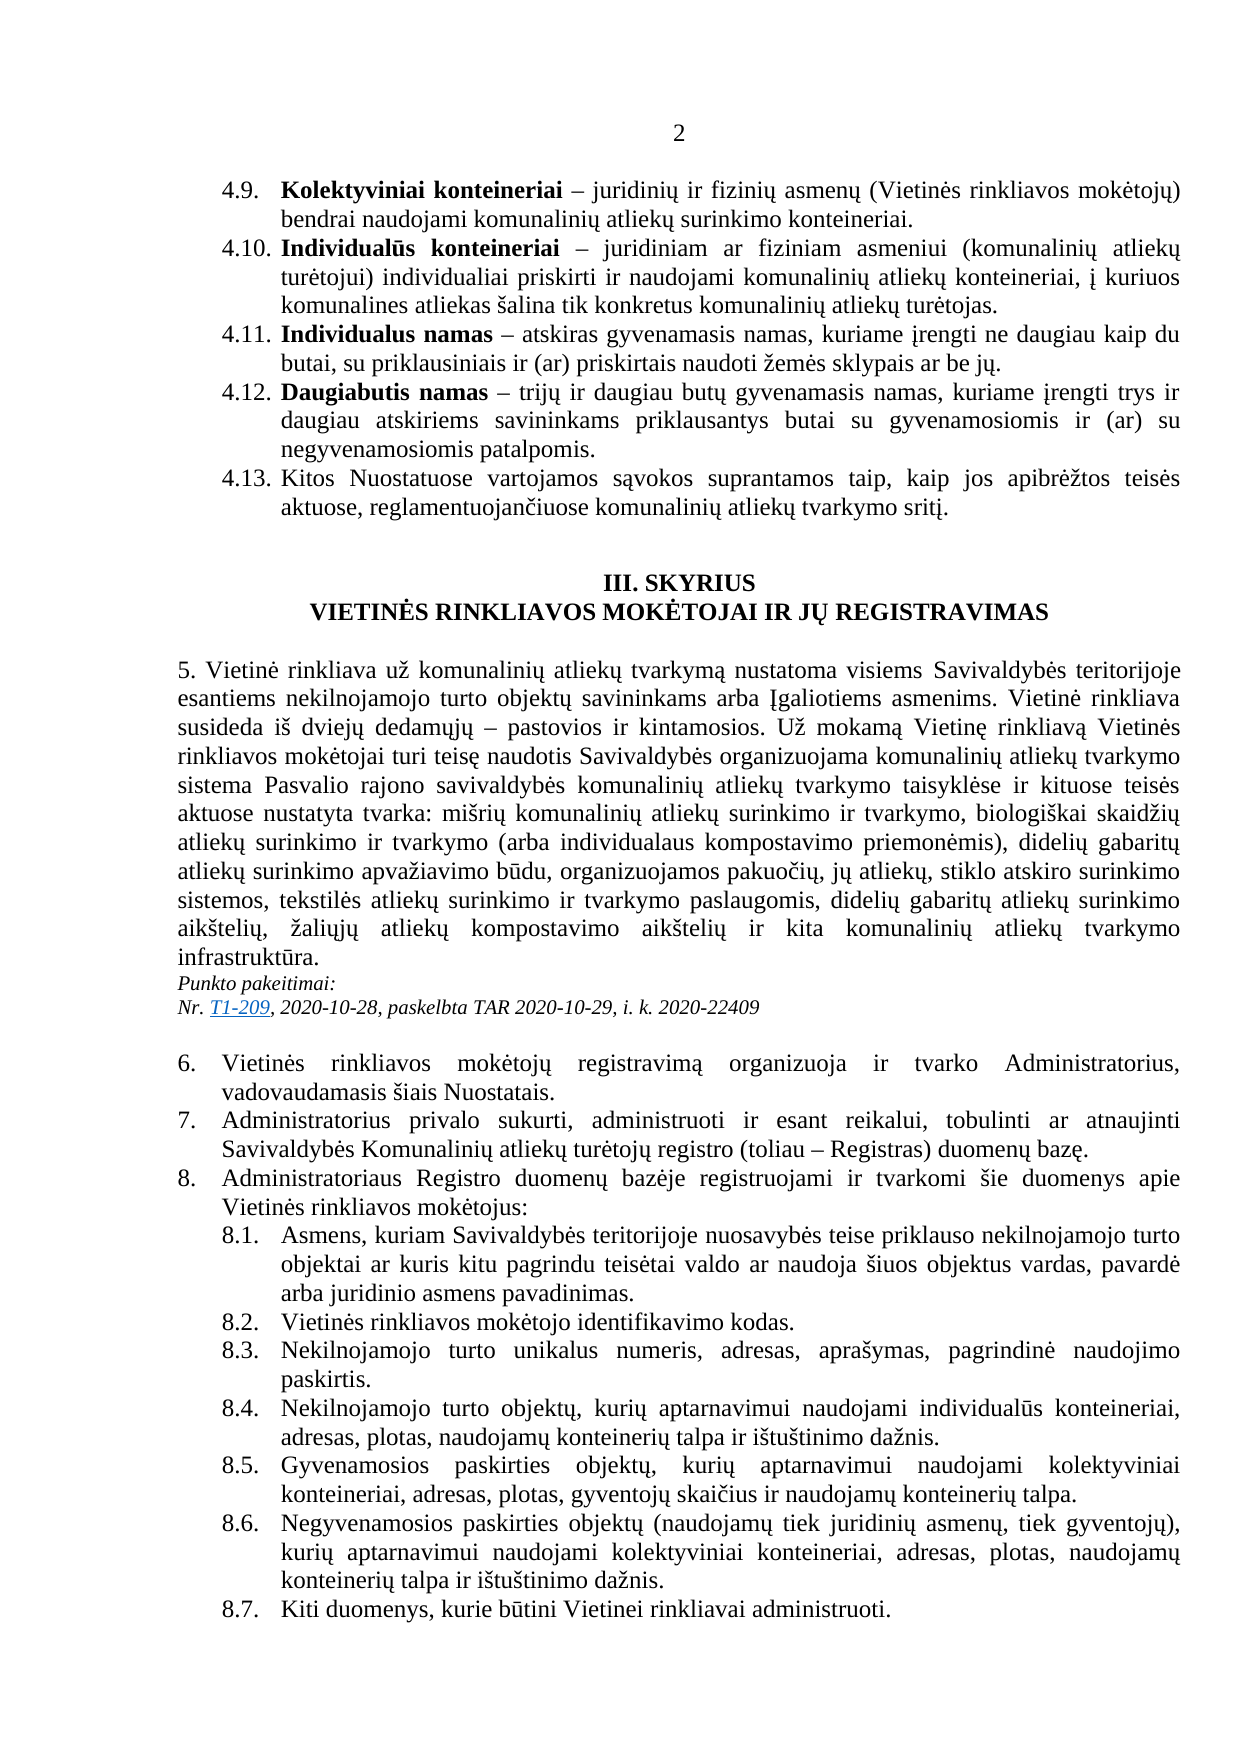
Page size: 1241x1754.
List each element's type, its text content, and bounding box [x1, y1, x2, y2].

text 4.12. Daugiabutis namas – trijų ir daugiau butų gyvenamasis namas, kuriame įrengti trys ir daugiau atskiriems savininkams priklausantys butai su gyvenamosiomis ir (ar) su negyvenamosiomis patalpomis. [222, 377, 1181, 463]
text 8.3. Nekilnojamojo turto unikalus numeris, adresas, aprašymas, pagrindinė naudojimo paskirtis. [222, 1335, 1181, 1393]
text 4.13. Kitos Nuostatuose vartojamos sąvokos suprantamos taip, kaip jos apibrėžtos teisės aktuose, reglamentuojančiuose komunalinių atliekų tvarkymo sritį. [222, 463, 1181, 521]
text 4.10. Individualūs konteineriai – juridiniam ar fiziniam asmeniui (komunalinių atliekų turėtojui) individualiai priskirti ir naudojami komunalinių atliekų konteineriai, į kuriuos komunalines atliekas šalina tik konkretus komunalinių atliekų turėtojas. [222, 233, 1181, 319]
text Nr. T1-209, 2020-10-28, paskelbta TAR 2020-10-29, i. k. 2020-22409 [177, 995, 1181, 1019]
text III. SKYRIUS [177, 568, 1181, 597]
text 5. Vietinė rinkliava už komunalinių atliekų tvarkymą nustatoma visiems Savivaldybės teritorijoje esantiems nekilnojamojo turto objektų savininkams arba Įgaliotiems asmenims. Vietinė rinkliava susideda iš dviejų dedamųjų – pastovios ir kintamosios. Už mokamą Vietinę rinkliavą Vietinės rinkliavos mokėtojai turi teisę naudotis Savivaldybės organizuojama komunalinių atliekų tvarkymo sistema Pasvalio rajono savivaldybės komunalinių atliekų tvarkymo taisyklėse ir kituose teisės aktuose nustatyta tvarka: mišrių komunalinių atliekų surinkimo ir tvarkymo, biologiškai skaidžių atliekų surinkimo ir tvarkymo (arba individualaus kompostavimo priemonėmis), didelių gabaritų atliekų surinkimo apvažiavimo būdu, organizuojamos pakuočių, jų atliekų, stiklo atskiro surinkimo sistemos, tekstilės atliekų surinkimo ir tvarkymo paslaugomis, didelių gabaritų atliekų surinkimo aikštelių, žaliųjų atliekų kompostavimo aikštelių ir kita komunalinių atliekų tvarkymo infrastruktūra. [177, 655, 1181, 971]
text 8.5. Gyvenamosios paskirties objektų, kurių aptarnavimui naudojami kolektyviniai konteineriai, adresas, plotas, gyventojų skaičius ir naudojamų konteinerių talpa. [222, 1450, 1181, 1508]
text 8.6. Negyvenamosios paskirties objektų (naudojamų tiek juridinių asmenų, tiek gyventojų), kurių aptarnavimui naudojami kolektyviniai konteineriai, adresas, plotas, naudojamų konteinerių talpa ir ištuštinimo dažnis. [222, 1508, 1181, 1594]
text Vietinės rinkliavos MOKĖTOJAI ir jų REGISTRAVIMAS [177, 597, 1181, 626]
text 6. Vietinės rinkliavos mokėtojų registravimą organizuoja ir tvarko Administratorius, vadovaudamasis šiais Nuostatais. [177, 1048, 1181, 1105]
text 7. Administratorius privalo sukurti, administruoti ir esant reikalui, tobulinti ar atnaujinti Savivaldybės Komunalinių atliekų turėtojų registro (toliau – Registras) duomenų bazę. [177, 1105, 1181, 1163]
text 4.11. Individualus namas – atskiras gyvenamasis namas, kuriame įrengti ne daugiau kaip du butai, su priklausiniais ir (ar) priskirtais naudoti žemės sklypais ar be jų. [222, 319, 1181, 377]
text 4.9. Kolektyviniai konteineriai – juridinių ir fizinių asmenų (Vietinės rinkliavos mokėtojų) bendrai naudojami komunalinių atliekų surinkimo konteineriai. [222, 176, 1181, 233]
text 8.4. Nekilnojamojo turto objektų, kurių aptarnavimui naudojami individualūs konteineriai, adresas, plotas, naudojamų konteinerių talpa ir ištuštinimo dažnis. [222, 1393, 1181, 1450]
text Punkto pakeitimai: [177, 971, 1181, 995]
text 8.7. Kiti duomenys, kurie būtini Vietinei rinkliavai administruoti. [222, 1594, 1181, 1623]
text 8.2. Vietinės rinkliavos mokėtojo identifikavimo kodas. [222, 1307, 1181, 1335]
text 8.1. Asmens, kuriam Savivaldybės teritorijoje nuosavybės teise priklauso nekilnojamojo turto objektai ar kuris kitu pagrindu teisėtai valdo ar naudoja šiuos objektus vardas, pavardė arba juridinio asmens pavadinimas. [222, 1220, 1181, 1307]
text 8. Administratoriaus Registro duomenų bazėje registruojami ir tvarkomi šie duomenys apie Vietinės rinkliavos mokėtojus: [177, 1163, 1181, 1220]
